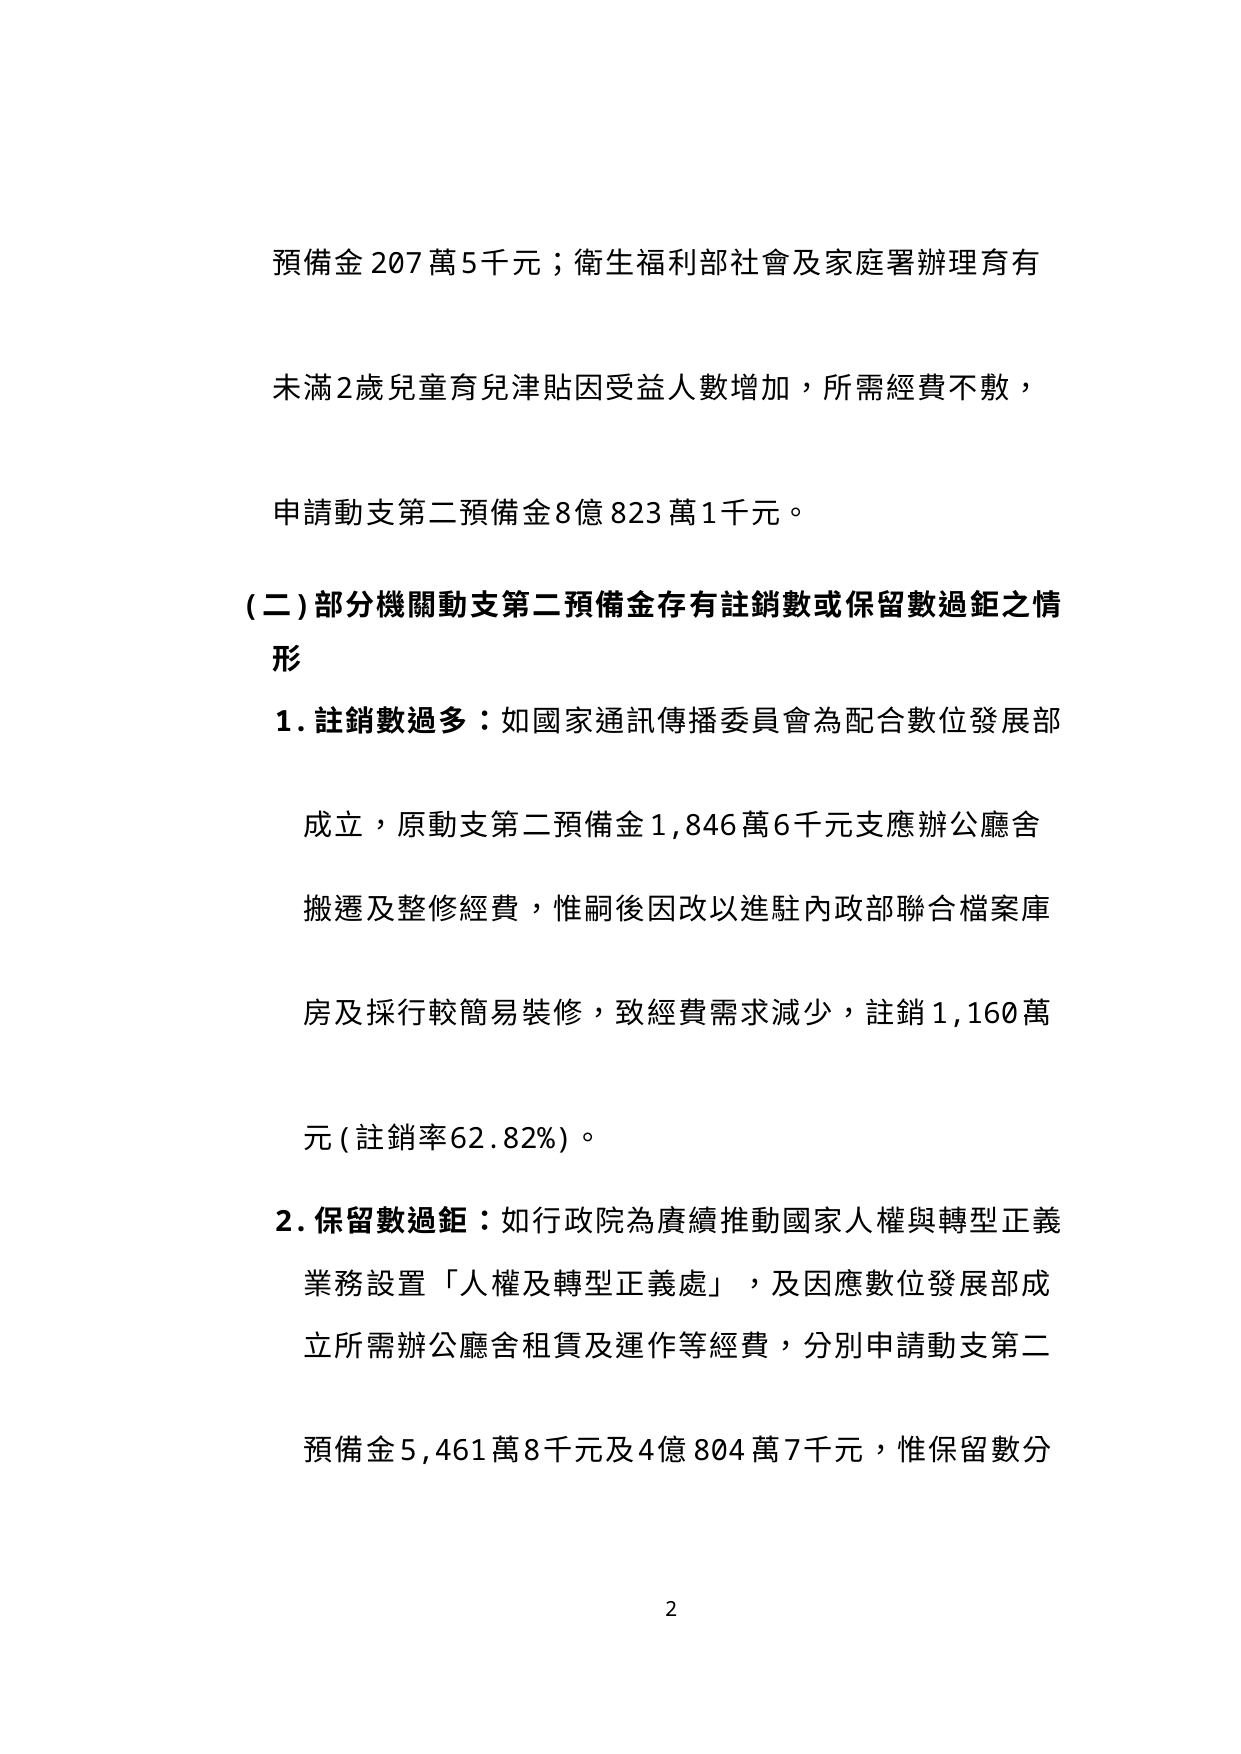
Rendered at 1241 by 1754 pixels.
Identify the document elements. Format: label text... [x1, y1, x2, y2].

text (二)部分機關動支第二預備金存有註銷數或保留數過鉅之情形 [236, 552, 1063, 677]
text 1.註銷數過多：如國家通訊傳播委員會為配合數位發展部成立，原動支第二預備金1,846萬6千元支應辦公廳舍搬遷及整修經費，惟嗣後因改以進駐內政部聯合檔案庫房及採行較簡易裝修，致經費需求減少，註銷1,160萬元(註銷率62.82%)。 [266, 677, 1063, 1177]
text 計畫經費不敷，尚全非事前不可預測，係編列年度預算時未盡覈實估列或漏列所致。如財政部賦稅署辦理部分單位進駐財政部財政人員訓練所整修工程，因追加消防設備及其他要項調整工程等致原列經費不敷，申請動支第二預備金207萬5千元；衛生福利部社會及家庭署辦理育有未滿2歲兒童育兒津貼因受益人數增加，所需經費不敷，申請動支第二預備金8億823萬1千元。 [266, 177, 1063, 552]
text 2.保留數過鉅：如行政院為賡續推動國家人權與轉型正義業務設置「人權及轉型正義處」，及因應數位發展部成立所需辦公廳舍租賃及運作等經費，分別申請動支第二預備金5,461萬8千元及4億804萬7千元，惟保留數分 [266, 1177, 1063, 1490]
